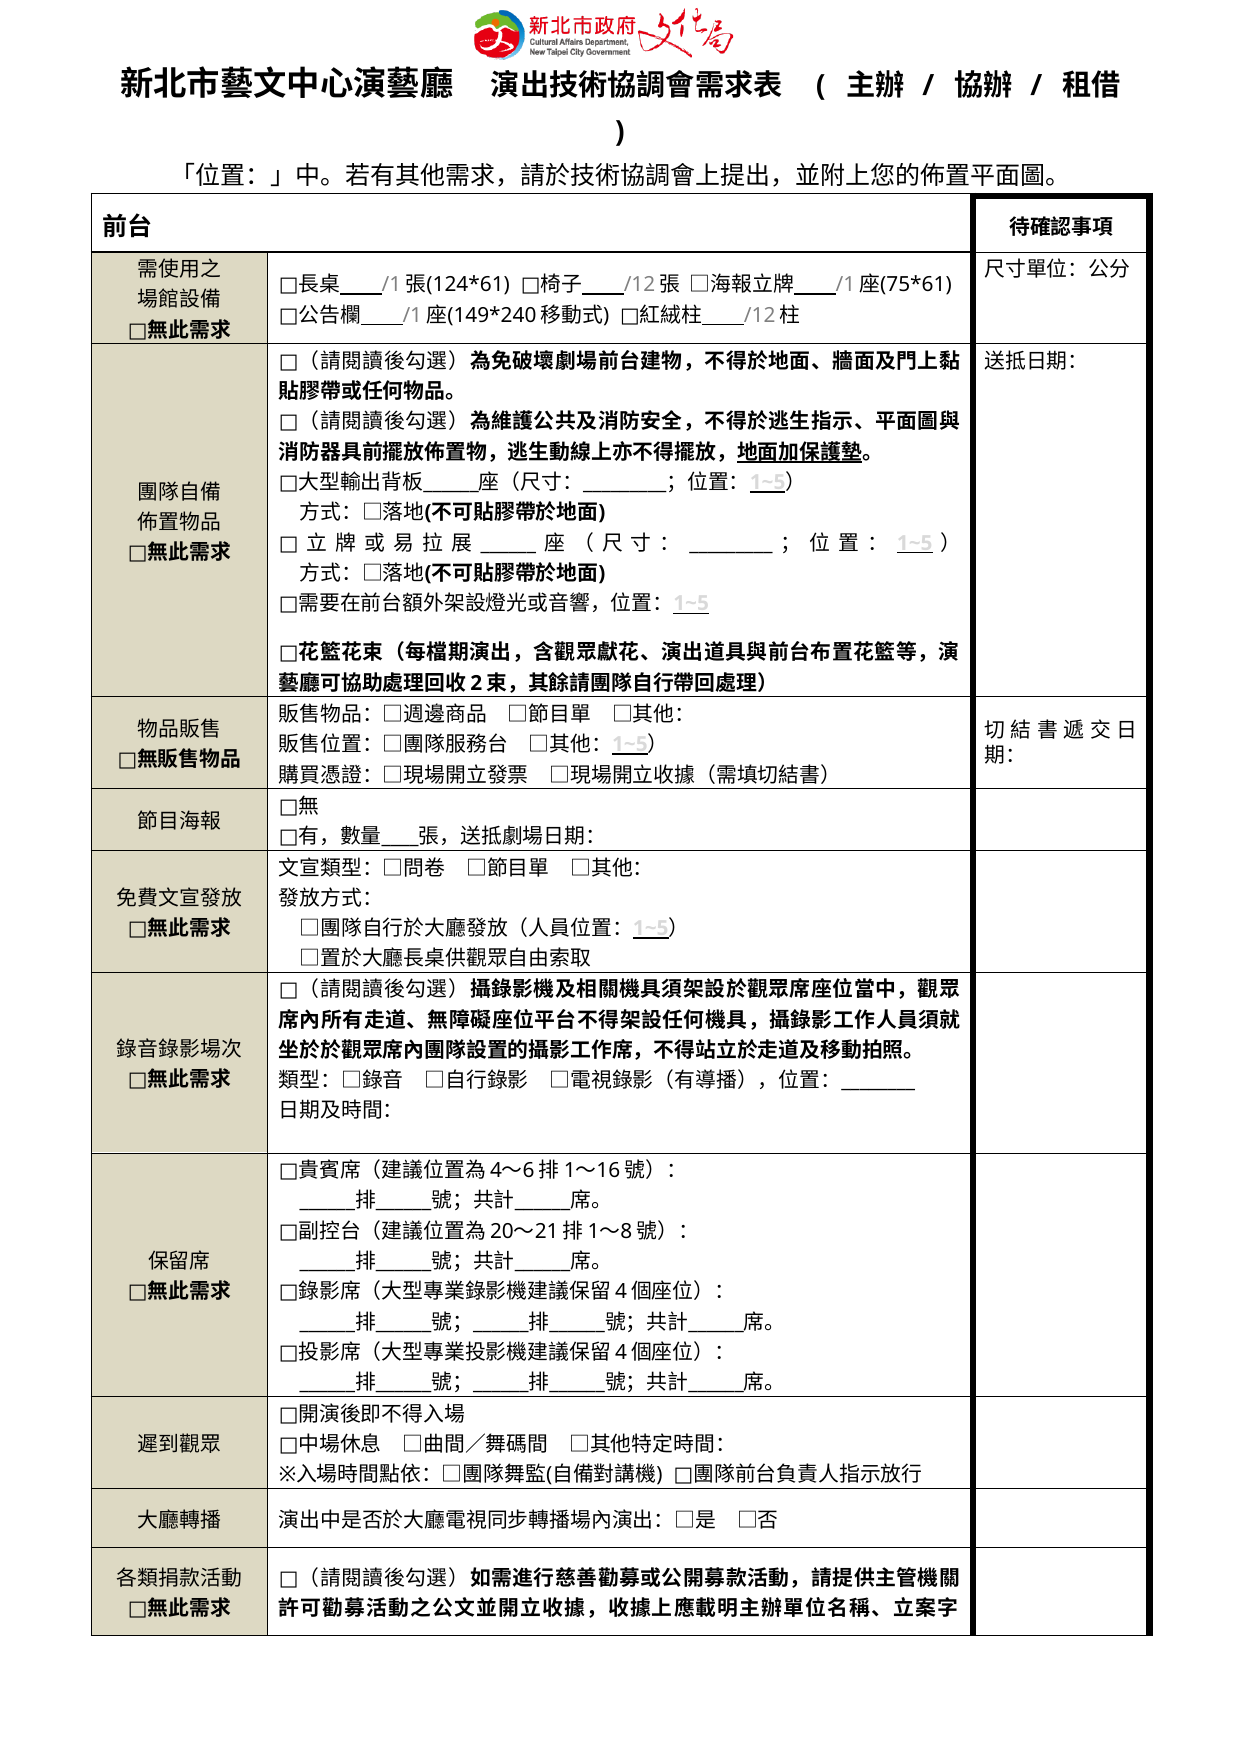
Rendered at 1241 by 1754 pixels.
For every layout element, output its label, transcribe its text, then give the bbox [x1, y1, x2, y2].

table_cell □開演後即不得入場 □中場休息 □曲間／舞碼間 □其他特定時間： ※入場時間點依：□團隊舞監(自備對講機) □團隊前台負責人指示放行 [268, 1397, 970, 1488]
table_cell □（請閱讀後勾選）如需進行慈善勸募或公開募款活動，請提供主管機關許可勸募活動之公文並開立收據，收據上應載明主辦單位名稱、立案字 [268, 1548, 970, 1635]
table_cell 錄音錄影場次 □無此需求 [92, 973, 267, 1152]
table_header 前台 [92, 194, 970, 251]
table_cell 尺寸單位：公分 [976, 253, 1146, 343]
table_cell 保留席 □無此需求 [92, 1154, 267, 1396]
table_cell [976, 1548, 1146, 1635]
text 「位置：」中。若有其他需求，請於技術協調會上提出，並附上您的佈置平面圖。 [112, 151, 1128, 192]
table_cell 需使用之 場館設備 □無此需求 [92, 253, 267, 343]
table_cell 演出中是否於大廳電視同步轉播場內演出：□是 □否 [268, 1489, 970, 1547]
table_cell [976, 789, 1146, 850]
table_cell 文宣類型：□問卷 □節目單 □其他： 發放方式： □團隊自行於大廳發放（人員位置：1~5） □置於大廳長桌供觀眾自由索取 [268, 851, 970, 972]
table_cell □長桌 /1張(124*61) □椅子 /12張 □海報立牌 /1座(75*61) □公告欄 /1座(149*240移動式) □紅絨柱 /12柱 [268, 253, 970, 343]
table_header 待確認事項 [976, 199, 1146, 251]
table_cell 各類捐款活動 □無此需求 [92, 1548, 267, 1635]
table_cell [976, 1154, 1146, 1396]
table_cell [976, 1489, 1146, 1547]
table_cell 團隊自備 佈置物品 □無此需求 [92, 344, 267, 696]
table_cell [976, 851, 1146, 972]
table_cell 免費文宣發放 □無此需求 [92, 851, 267, 972]
table_cell 大廳轉播 [92, 1489, 267, 1547]
table_cell 切結書遞交日期： [976, 697, 1146, 788]
table_cell □（請閱讀後勾選）攝錄影機及相關機具須架設於觀眾席座位當中，觀眾席內所有走道、無障礙座位平台不得架設任何機具，攝錄影工作人員須就坐於於觀眾席內團隊設置的攝影工作席，不得站立於走道及移動拍照。 類型：□錄音 □自行錄影 □電視錄影（有導播），位置：________ 日期及時間： [268, 973, 970, 1152]
table_cell □（請閱讀後勾選）為免破壞劇場前台建物，不得於地面、牆面及門上黏貼膠帶或任何物品。 □（請閱讀後勾選）為維護公共及消防安全，不得於逃生指示、平面圖與消防器具前擺放佈置物，逃生動線上亦不得擺放，地面加保護墊。 □大型輸出背板______座（尺寸：_________；位置：1~5） 方式：□落地(不可貼膠帶於地面) □立牌或易拉展______座（尺寸：_________；位置：1~5） 方式：□落地(不可貼膠帶於地面) □需要在前台額外架設燈光或音響，位置：1~5 □花籃花束（每檔期演出，含觀眾獻花、演出道具與前台布置花籃等，演藝廳可協助處理回收2束，其餘請團隊自行帶回處理） [268, 344, 970, 696]
table_cell □無 □有，數量____張，送抵劇場日期： [268, 789, 970, 850]
table_cell [976, 973, 1146, 1152]
table_cell □貴賓席（建議位置為4～6排1～16號）： ______排______號；共計______席。 □副控台（建議位置為20～21排1～8號）： ______排______號；共計______席。 □錄影席（大型專業錄影機建議保留4個座位）： ______排______號；______排______號；共計______席。 □投影席（大型專業投影機建議保留4個座位）： ______排______號；______排______號；共計______席。 [268, 1154, 970, 1396]
picture [468, 3, 741, 67]
table_cell 販售物品：□週邊商品 □節目單 □其他： 販售位置：□團隊服務台 □其他：1~5） 購買憑證：□現場開立發票 □現場開立收據（需填切結書） [268, 697, 970, 788]
table_cell 遲到觀眾 [92, 1397, 267, 1488]
table_cell 物品販售 □無販售物品 [92, 697, 267, 788]
table_cell [976, 1397, 1146, 1488]
table_cell 節目海報 [92, 789, 267, 850]
table_cell 送抵日期： [976, 344, 1146, 696]
